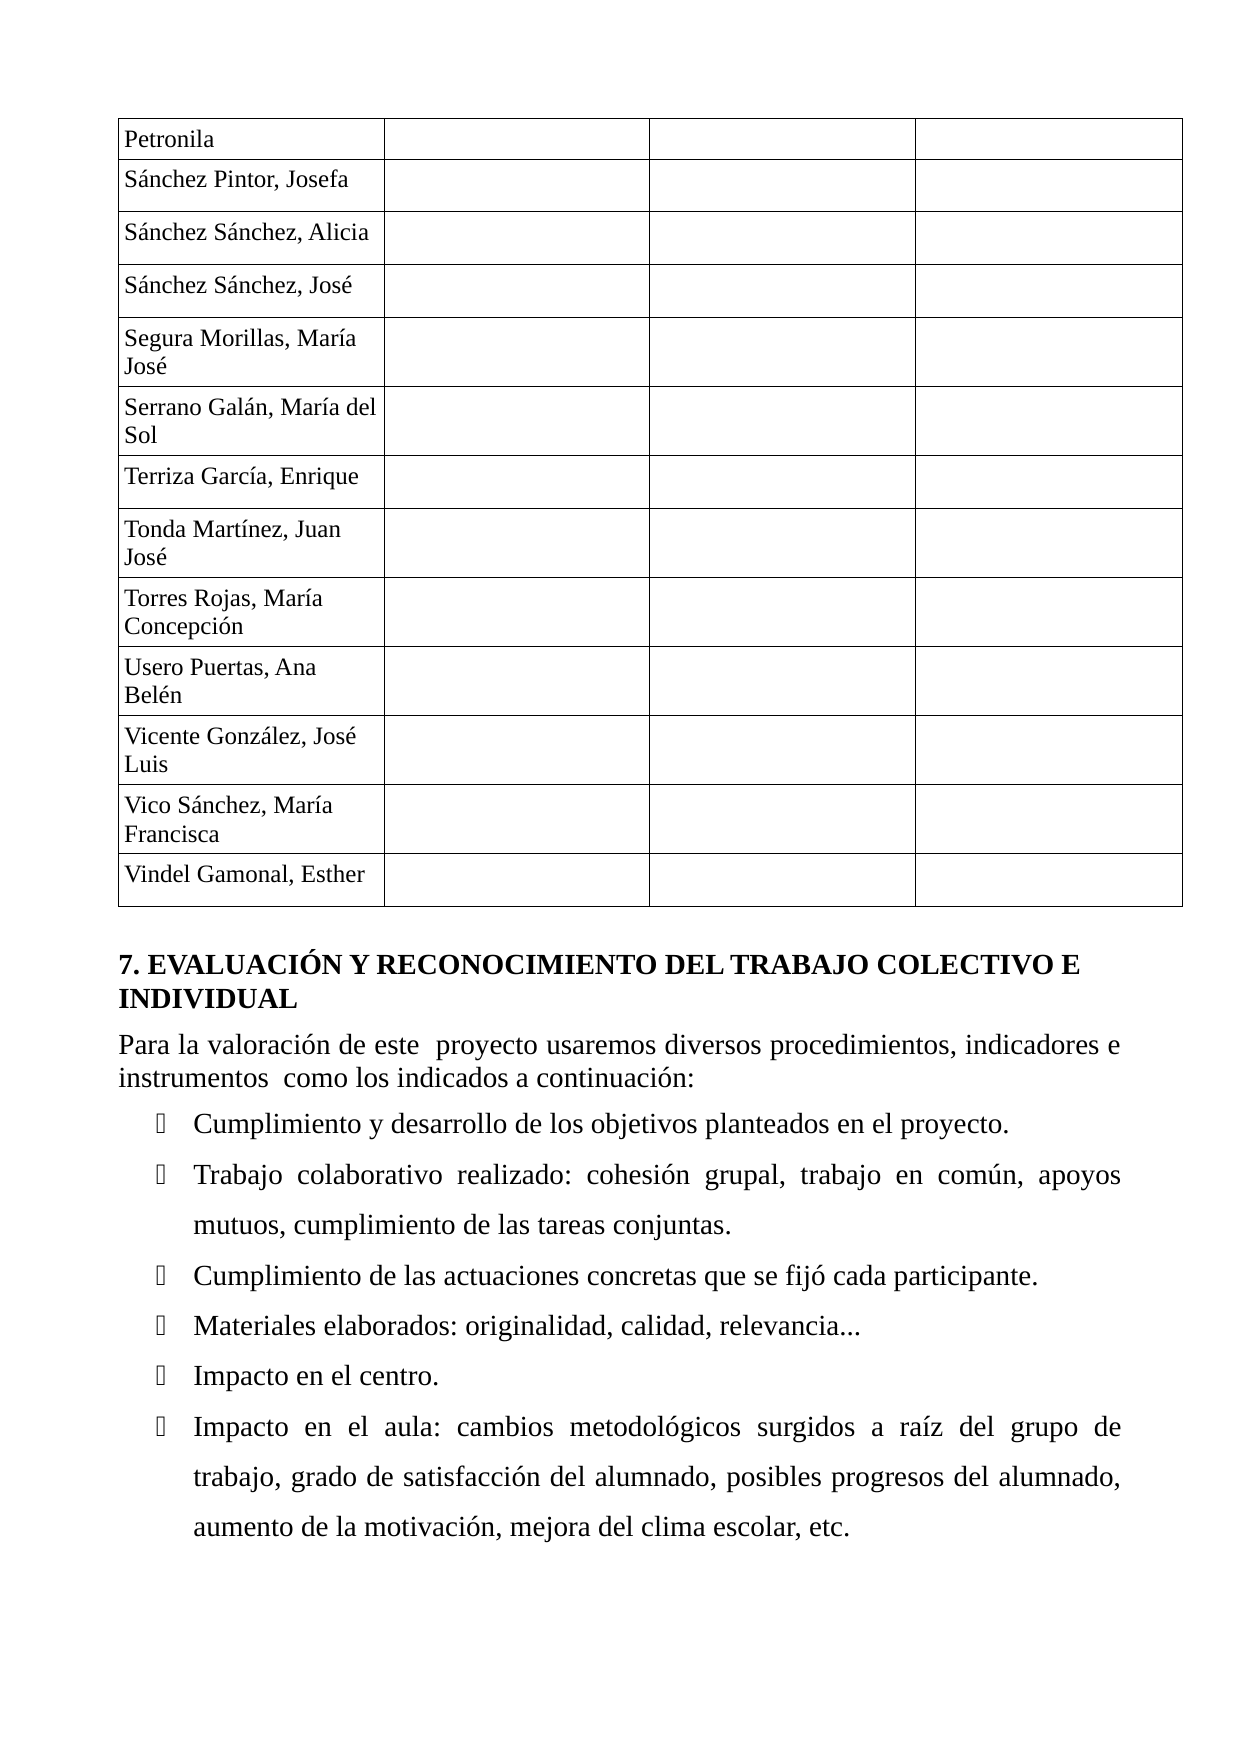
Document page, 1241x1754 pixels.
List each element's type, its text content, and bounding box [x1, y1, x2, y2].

list Impacto en el aula: cambios metodológicos surgidos a raíz del grupo de trabajo, grado de satisfacción del alumnado, posibles progresos del alumnado, aumento de la motivación, mejora del clima escolar, etc. [156, 1409, 1122, 1543]
table_cell [916, 212, 1182, 264]
table_cell [650, 509, 915, 577]
table_cell [385, 578, 649, 646]
table_cell [916, 119, 1182, 158]
table_cell Vicente González, José Luis [119, 716, 384, 784]
table_cell [650, 456, 915, 508]
table_cell [385, 265, 649, 317]
table_cell [385, 509, 649, 577]
table_cell [385, 387, 649, 455]
table_cell [650, 647, 915, 715]
list Impacto en el centro. [156, 1358, 1122, 1392]
table_cell [650, 318, 915, 386]
table_cell [650, 785, 915, 853]
table_cell Tonda Martínez, Juan José [119, 509, 384, 577]
table_cell Vico Sánchez, María Francisca [119, 785, 384, 853]
table_cell [650, 387, 915, 455]
list Cumplimiento de las actuaciones concretas que se fijó cada participante. [156, 1258, 1122, 1291]
table_cell [385, 785, 649, 853]
table_cell [385, 456, 649, 508]
list Trabajo colaborativo realizado: cohesión grupal, trabajo en común, apoyos mutuos, cumplimiento de las tareas conjuntas. [156, 1157, 1122, 1241]
table_cell [650, 716, 915, 784]
table_cell [916, 387, 1182, 455]
table_cell [385, 647, 649, 715]
table_cell [916, 785, 1182, 853]
text Para la valoración de este proyecto usaremos diversos procedimientos, indicadores e instrumentos como los indicados a continuación: [118, 1027, 1122, 1094]
table_cell Sánchez Sánchez, Alicia [119, 212, 384, 264]
table_cell [650, 160, 915, 211]
table_cell [650, 854, 915, 906]
table_cell [916, 456, 1182, 508]
table_cell [916, 509, 1182, 577]
text 7. EVALUACIÓN Y RECONOCIMIENTO DEL TRABAJO COLECTIVO E INDIVIDUAL [118, 947, 1122, 1014]
table_cell Petronila [119, 119, 384, 158]
table_cell [650, 265, 915, 317]
list Materiales elaborados: originalidad, calidad, relevancia... [156, 1308, 1122, 1342]
table_cell Segura Morillas, María José [119, 318, 384, 386]
table_cell [650, 578, 915, 646]
table_cell [650, 212, 915, 264]
table_cell [385, 212, 649, 264]
table_cell Usero Puertas, Ana Belén [119, 647, 384, 715]
table_cell [916, 854, 1182, 906]
table_cell [916, 578, 1182, 646]
table_cell [385, 119, 649, 158]
table_cell [650, 119, 915, 158]
list Cumplimiento y desarrollo de los objetivos planteados en el proyecto. [156, 1106, 1122, 1140]
table_cell [916, 265, 1182, 317]
table_cell [916, 160, 1182, 211]
table_cell [916, 318, 1182, 386]
table_cell [385, 160, 649, 211]
table_cell Serrano Galán, María del Sol [119, 387, 384, 455]
table_cell Vindel Gamonal, Esther [119, 854, 384, 906]
table_cell [916, 716, 1182, 784]
table_cell [385, 318, 649, 386]
table_cell [385, 716, 649, 784]
table_cell [385, 854, 649, 906]
table_cell [916, 647, 1182, 715]
table_cell Torres Rojas, María Concepción [119, 578, 384, 646]
table_cell Terriza García, Enrique [119, 456, 384, 508]
table_cell Sánchez Pintor, Josefa [119, 160, 384, 211]
table_cell Sánchez Sánchez, José [119, 265, 384, 317]
